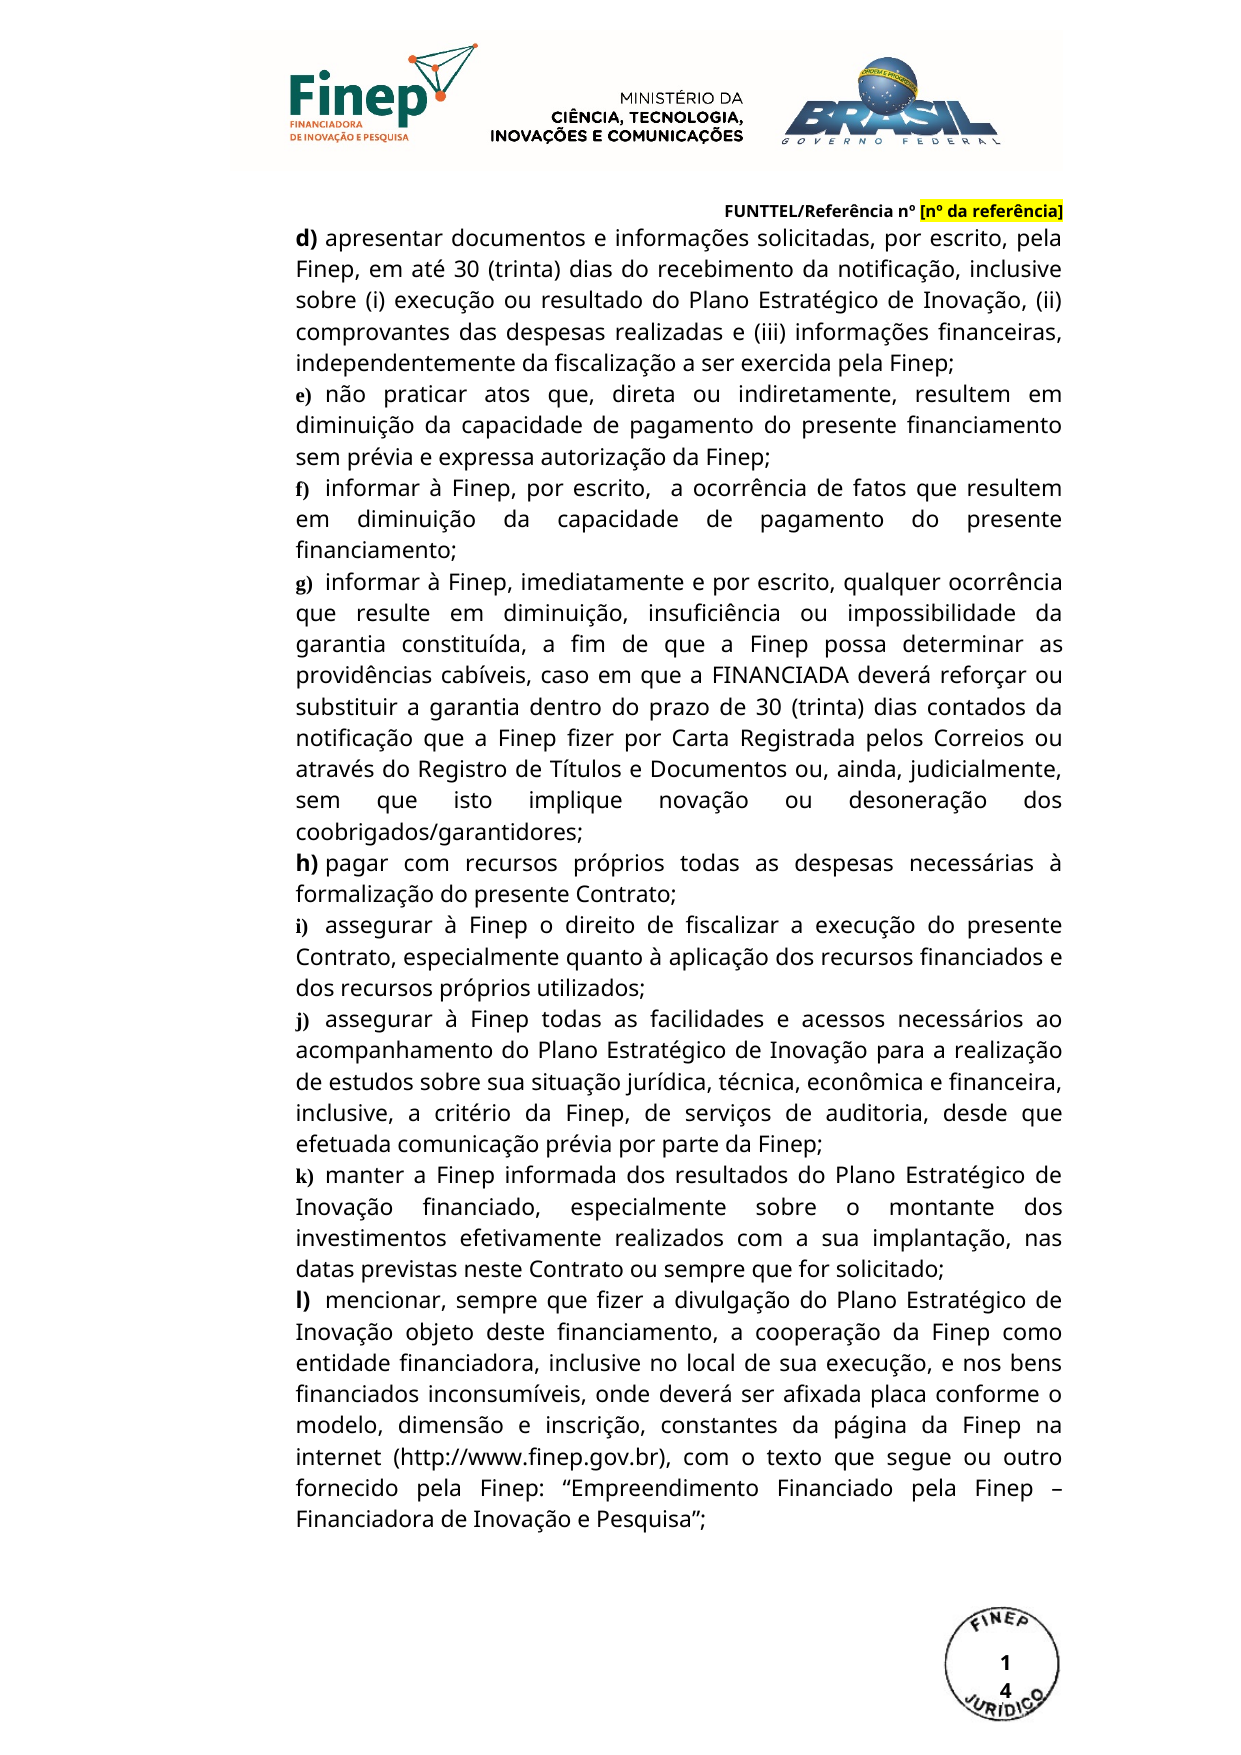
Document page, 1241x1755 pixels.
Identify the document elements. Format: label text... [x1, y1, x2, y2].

list pagar com recursos próprios todas as despesas necessárias à formalização do presente Contrato; [295, 847, 1063, 909]
list mencionar, sempre que fizer a divulgação do Plano Estratégico de Inovação objeto deste financiamento, a cooperação da Finep como entidade financiadora, inclusive no local de sua execução, e nos bens financiados inconsumíveis, onde deverá ser afixada placa conforme o modelo, dimensão e inscrição, constantes da página da Finep na internet (http://www.finep.gov.br), com o texto que segue ou outro fornecido pela Finep: “Empreendimento Financiado pela Finep – Financiadora de Inovação e Pesquisa”; [295, 1284, 1063, 1534]
list assegurar à Finep o direito de fiscalizar a execução do presente Contrato, especialmente quanto à aplicação dos recursos financiados e dos recursos próprios utilizados; [295, 909, 1063, 1003]
list não praticar atos que, direta ou indiretamente, resultem em diminuição da capacidade de pagamento do presente financiamento sem prévia e expressa autorização da Finep; [295, 378, 1063, 472]
list apresentar documentos e informações solicitadas, por escrito, pela Finep, em até 30 (trinta) dias do recebimento da notificação, inclusive sobre (i) execução ou resultado do Plano Estratégico de Inovação, (ii) comprovantes das despesas realizadas e (iii) informações financeiras, independentemente da fiscalização a ser exercida pela Finep; [295, 222, 1063, 378]
list manter a Finep informada dos resultados do Plano Estratégico de Inovação financiado, especialmente sobre o montante dos investimentos efetivamente realizados com a sua implantação, nas datas previstas neste Contrato ou sempre que for solicitado; [295, 1159, 1063, 1284]
list informar à Finep, por escrito, a ocorrência de fatos que resultem em diminuição da capacidade de pagamento do presente financiamento; [295, 472, 1063, 566]
list informar à Finep, imediatamente e por escrito, qualquer ocorrência que resulte em diminuição, insuficiência ou impossibilidade da garantia constituída, a fim de que a Finep possa determinar as providências cabíveis, caso em que a FINANCIADA deverá reforçar ou substituir a garantia dentro do prazo de 30 (trinta) dias contados da notificação que a Finep fizer por Carta Registrada pelos Correios ou através do Registro de Títulos e Documentos ou, ainda, judicialmente, sem que isto implique novação ou desoneração dos coobrigados/garantidores; [295, 566, 1063, 847]
list assegurar à Finep todas as facilidades e acessos necessários ao acompanhamento do Plano Estratégico de Inovação para a realização de estudos sobre sua situação jurídica, técnica, econômica e financeira, inclusive, a critério da Finep, de serviços de auditoria, desde que efetuada comunicação prévia por parte da Finep; [295, 1003, 1063, 1159]
